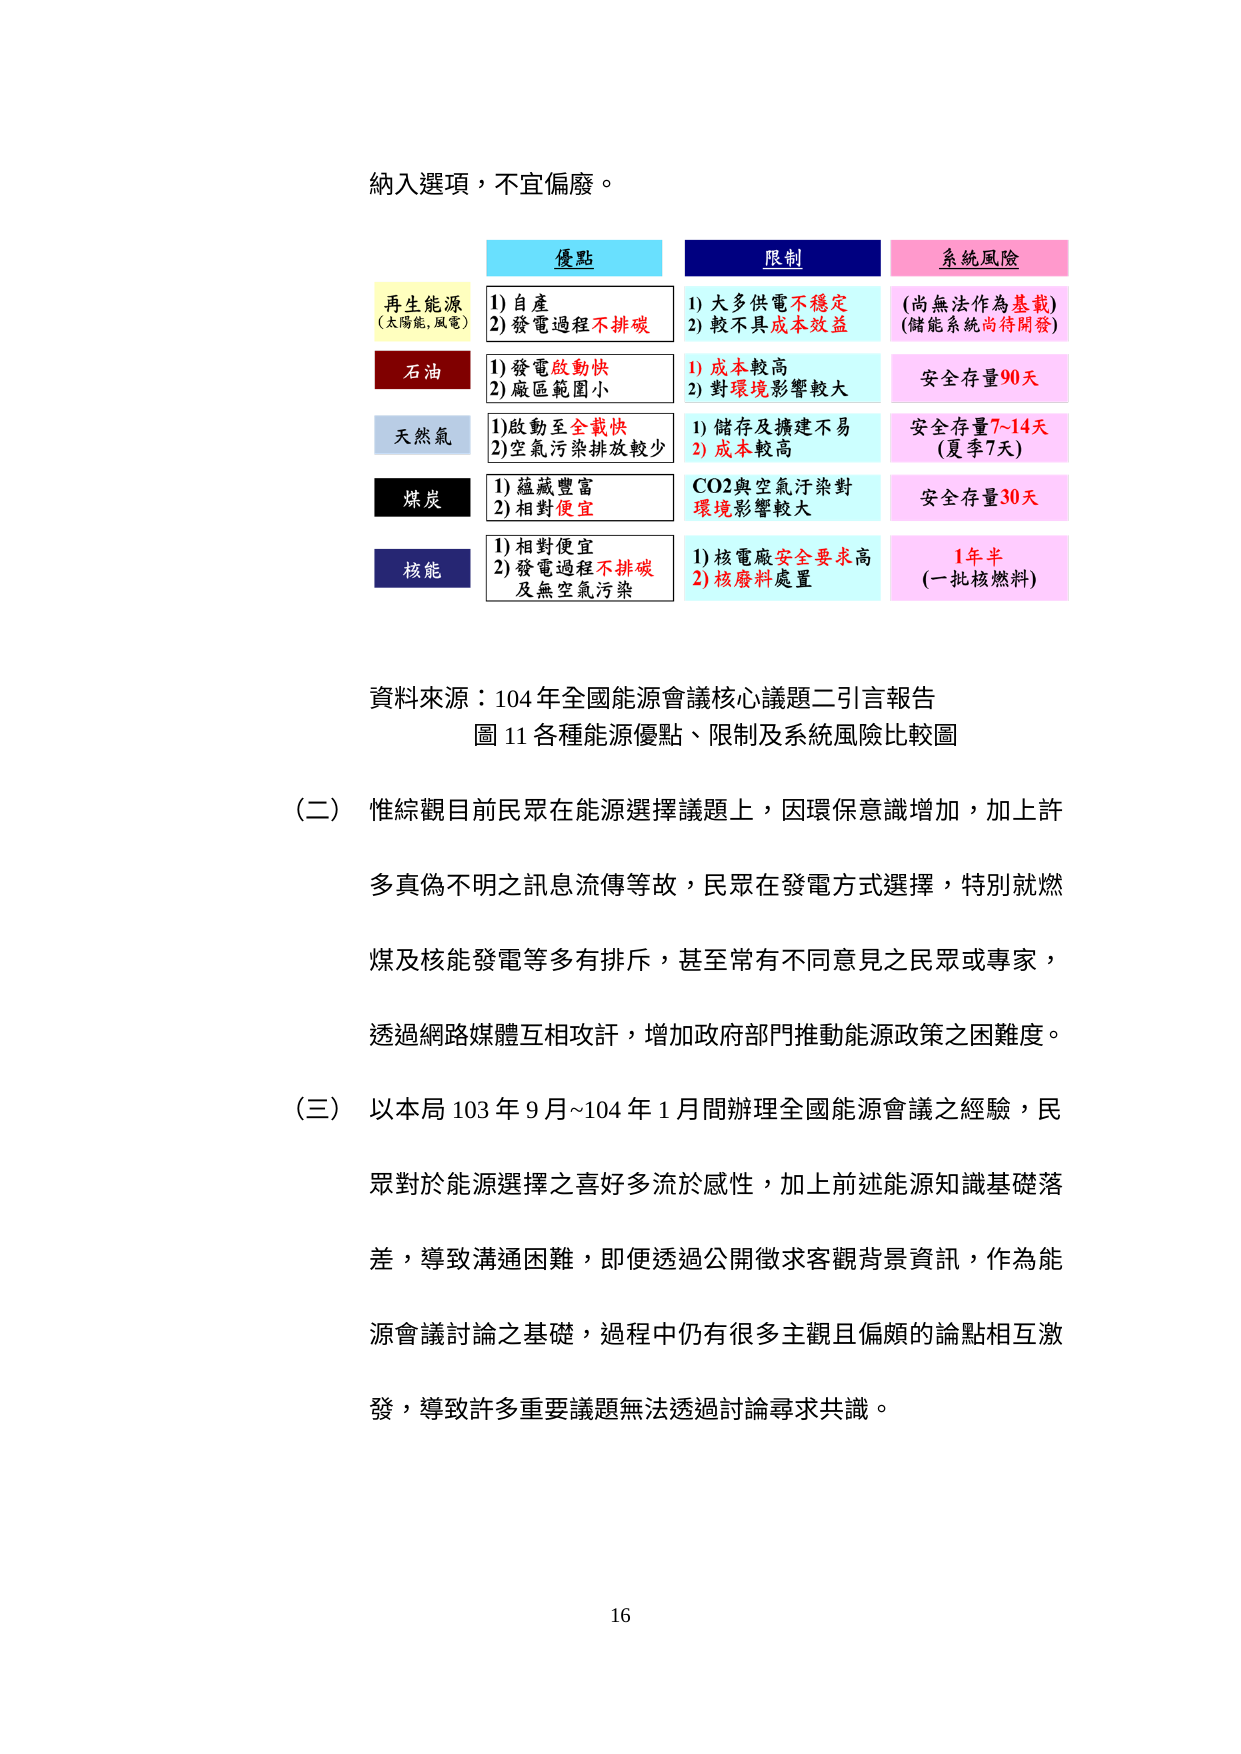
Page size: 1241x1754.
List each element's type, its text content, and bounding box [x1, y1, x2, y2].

list 以本局103年9月~104年1月間辦理全國能源會議之經驗，民眾對於能源選擇之喜好多流於感性，加上前述能源知識基礎落差，導致溝通困難，即便透過公開徵求客觀背景資訊，作為能源會議討論之基礎，過程中仍有很多主觀且偏頗的論點相互激發，導致許多重要議題無法透過討論尋求共識。 [281, 1089, 1063, 1426]
list 納入選項，不宜偏廢。 [281, 163, 1063, 201]
list 惟綜觀目前民眾在能源選擇議題上，因環保意識增加，加上許多真偽不明之訊息流傳等故，民眾在發電方式選擇，特別就燃煤及核能發電等多有排斥，甚至常有不同意見之民眾或專家，透過網路媒體互相攻訐，增加政府部門推動能源政策之困難度。 [281, 790, 1063, 1052]
text 資料來源：104年全國能源會議核心議題二引言報告 [369, 677, 1063, 715]
text 圖11 各種能源優點、限制及系統風險比較圖 [369, 715, 1063, 752]
picture [369, 237, 1069, 614]
